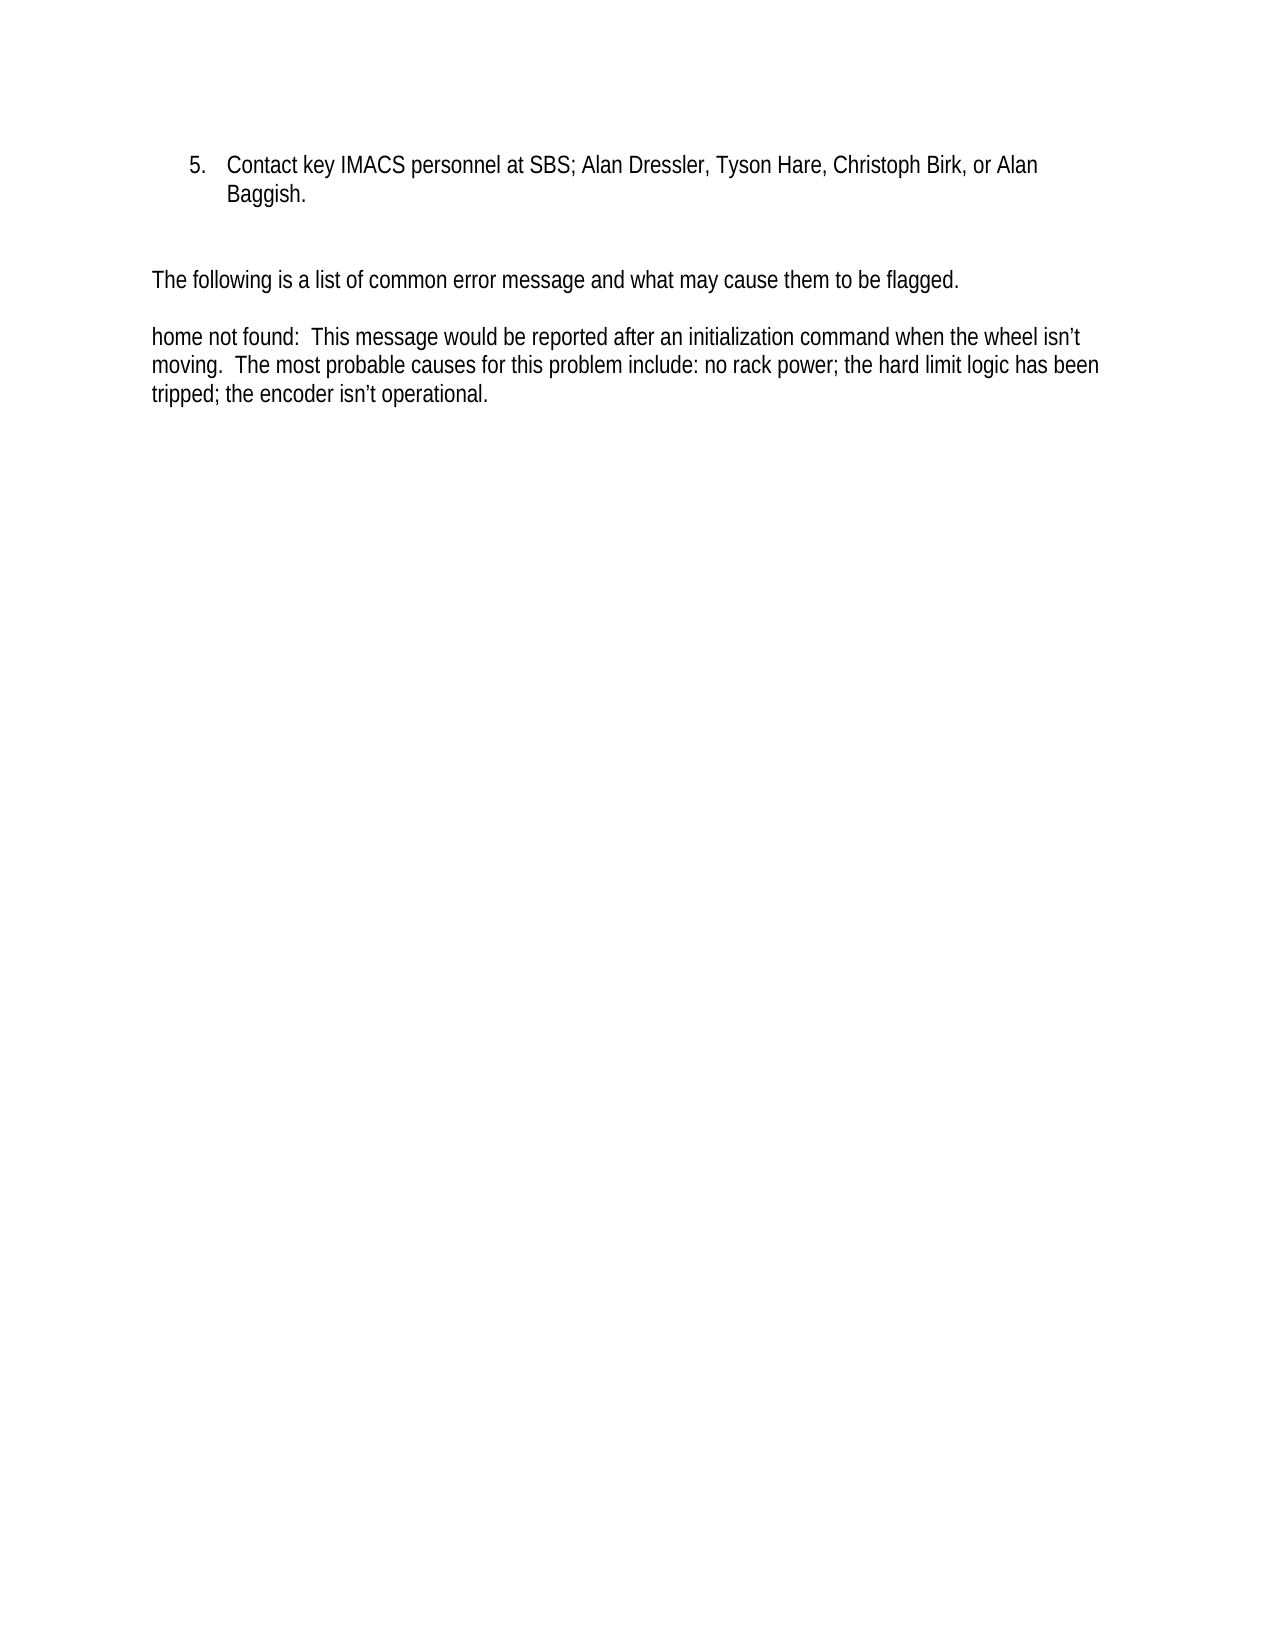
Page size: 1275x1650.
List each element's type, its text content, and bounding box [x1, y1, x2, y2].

text The following is a list of common error message and what may cause them to be flagged. [152, 264, 1123, 293]
list Contact key IMACS personnel at SBS; Alan Dressler, Tyson Hare, Christoph Birk, or Alan Baggish. [189, 150, 1123, 207]
text home not found: This message would be reported after an initialization command when the wheel isn’t moving. The most probable causes for this problem include: no rack power; the hard limit logic has been tripped; the encoder isn’t operational. [152, 322, 1123, 408]
